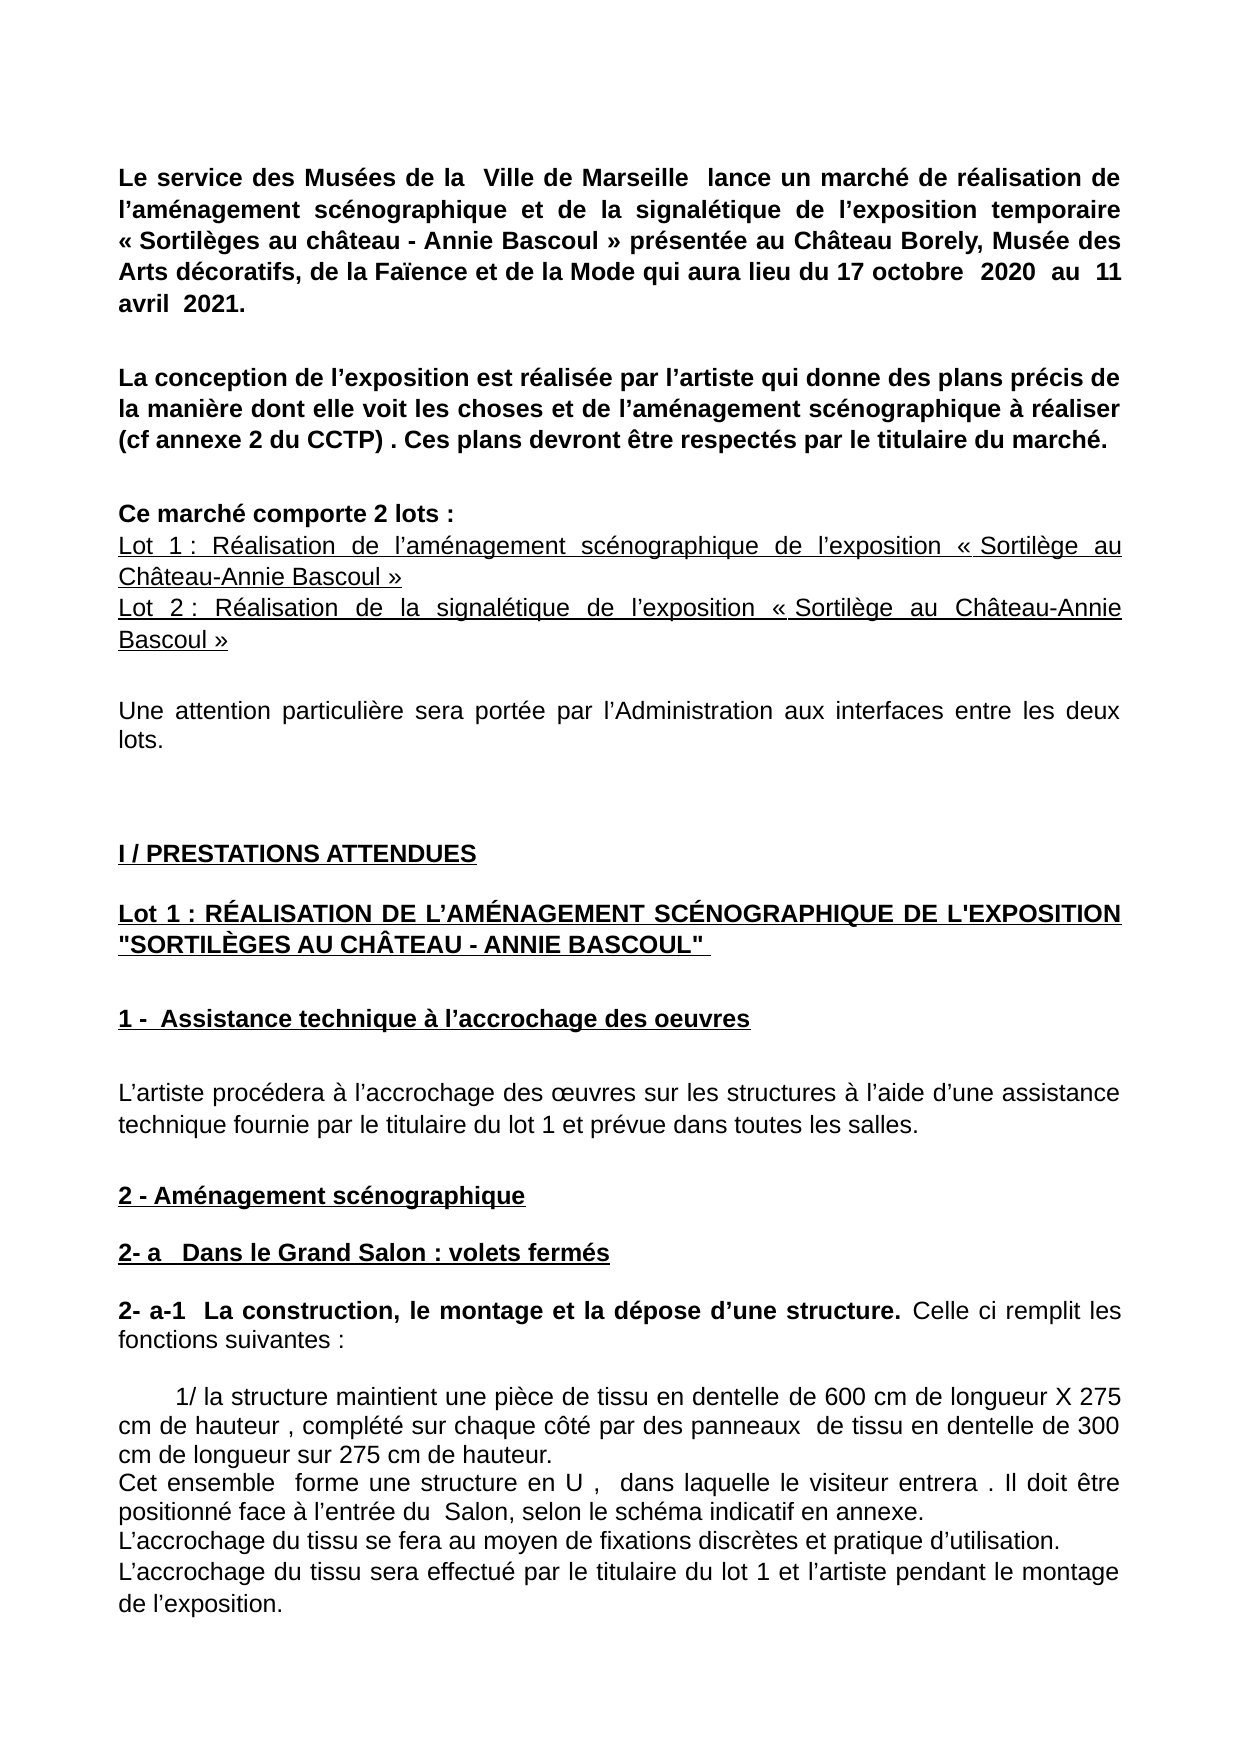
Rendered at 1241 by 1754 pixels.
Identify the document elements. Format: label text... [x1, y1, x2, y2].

text La conception de l’exposition est réalisée par l’artiste qui donne des plans précis de la manière dont elle voit les choses et de l’aménagement scénographique à réaliser (cf annexe 2 du CCTP) . Ces plans devront être respectés par le titulaire du marché. [118, 360, 1122, 454]
text Lot 1 : RÉALISATION DE L’AMÉNAGEMENT SCÉNOGRAPHIQUE DE L'EXPOSITION [118, 896, 1122, 924]
text I / PRESTATIONS ATTENDUES [118, 839, 1122, 868]
text Cet ensemble forme une structure en U , dans laquelle le visiteur entrera . Il doit être positionné face à l’entrée du Salon, selon le schéma indicatif en annexe. [118, 1468, 1122, 1526]
text Château-Annie Bascoul » [118, 557, 1122, 591]
text L’artiste procédera à l’accrochage des œuvres sur les structures à l’aide d’une assistance technique fournie par le titulaire du lot 1 et prévue dans toutes les salles. [118, 1076, 1122, 1138]
text Le service des Musées de la Ville de Marseille lance un marché de réalisation de l’aménagement scénographique et de la signalétique de l’exposition temporaire « Sortilèges au château - Annie Bascoul » présentée au Château Borely, Musée des Arts décoratifs, de la Faïence et de la Mode qui aura lieu du 17 octobre 2020 au 11 avril 2021. [118, 161, 1122, 317]
text L’accrochage du tissu sera effectué par le titulaire du lot 1 et l’artiste pendant le montage de l’exposition. [118, 1555, 1122, 1617]
text 2 - Aménagement scénographique [118, 1181, 1122, 1210]
text 2- a Dans le Grand Salon : volets fermés [118, 1238, 1122, 1267]
text Lot 2 : Réalisation de la signalétique de l’exposition « Sortilège au Château-Annie [118, 591, 1122, 618]
text L’accrochage du tissu se fera au moyen de fixations discrètes et pratique d’utilisation. [118, 1526, 1122, 1555]
text 2- a-1 La construction, le montage et la dépose d’une structure. Celle ci remplit les fonctions suivantes : [118, 1296, 1122, 1353]
text Lot 1 : Réalisation de l’aménagement scénographique de l’exposition « Sortilège au [118, 528, 1122, 556]
text Bascoul » [118, 619, 1122, 653]
text 1 - Assistance technique à l’accrochage des oeuvres [118, 1002, 1122, 1033]
text Ce marché comporte 2 lots : [118, 497, 1122, 528]
text 1/ la structure maintient une pièce de tissu en dentelle de 600 cm de longueur X 275 cm de hauteur , complété sur chaque côté par des panneaux de tissu en dentelle de 300 cm de longueur sur 275 cm de hauteur. [118, 1382, 1122, 1468]
text Une attention particulière sera portée par l’Administration aux interfaces entre les deux lots. [118, 696, 1122, 754]
text "SORTILÈGES AU CHÂTEAU - ANNIE BASCOUL" [118, 925, 1122, 959]
